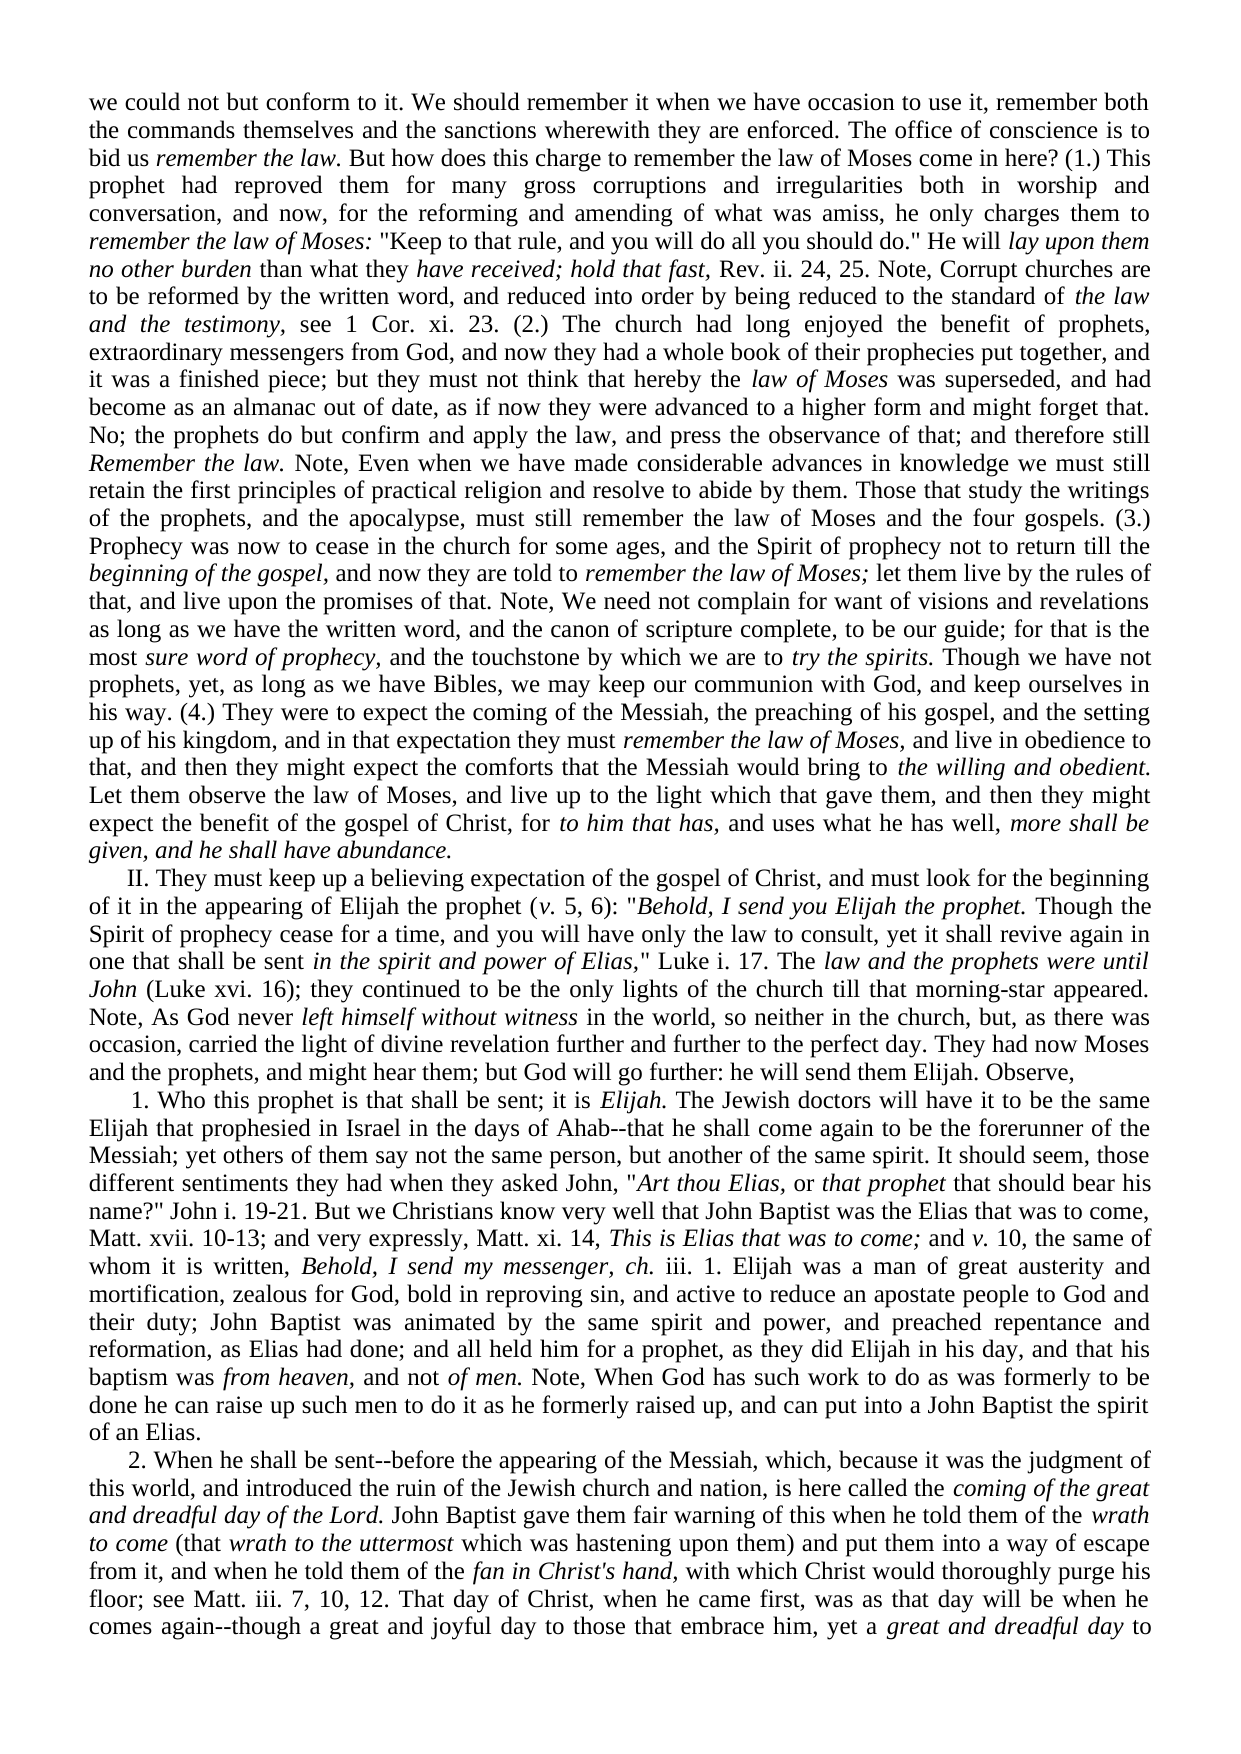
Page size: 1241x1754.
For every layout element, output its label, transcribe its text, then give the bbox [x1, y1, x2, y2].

text II. They must keep up a believing expectation of the gospel of Christ, and must look for the beginning of it in the appearing of Elijah the prophet (v. 5, 6): "Behold, I send you Elijah the prophet. Though the Spirit of prophecy cease for a time, and you will have only the law to consult, yet it shall revive again in one that shall be sent in the spirit and power of Elias," Luke i. 17. The law and the prophets were until John (Luke xvi. 16); they continued to be the only lights of the church till that morning-star appeared. Note, As God never left himself without witness in the world, so neither in the church, but, as there was occasion, carried the light of divine revelation further and further to the perfect day. They had now Moses and the prophets, and might hear them; but God will go further: he will send them Elijah. Observe, [88, 864, 1152, 1086]
text we could not but conform to it. We should remember it when we have occasion to use it, remember both the commands themselves and the sanctions wherewith they are enforced. The office of conscience is to bid us remember the law. But how does this charge to remember the law of Moses come in here? (1.) This prophet had reproved them for many gross corruptions and irregularities both in worship and conversation, and now, for the reforming and amending of what was amiss, he only charges them to remember the law of Moses: "Keep to that rule, and you will do all you should do." He will lay upon them no other burden than what they have received; hold that fast, Rev. ii. 24, 25. Note, Corrupt churches are to be reformed by the written word, and reduced into order by being reduced to the standard of the law and the testimony, see 1 Cor. xi. 23. (2.) The church had long enjoyed the benefit of prophets, extraordinary messengers from God, and now they had a whole book of their prophecies put together, and it was a finished piece; but they must not think that hereby the law of Moses was superseded, and had become as an almanac out of date, as if now they were advanced to a higher form and might forget that. No; the prophets do but confirm and apply the law, and press the observance of that; and therefore still Remember the law. Note, Even when we have made considerable advances in knowledge we must still retain the first principles of practical religion and resolve to abide by them. Those that study the writings of the prophets, and the apocalypse, must still remember the law of Moses and the four gospels. (3.) Prophecy was now to cease in the church for some ages, and the Spirit of prophecy not to return till the beginning of the gospel, and now they are told to remember the law of Moses; let them live by the rules of that, and live upon the promises of that. Note, We need not complain for want of visions and revelations as long as we have the written word, and the canon of scripture complete, to be our guide; for that is the most sure word of prophecy, and the touchstone by which we are to try the spirits. Though we have not prophets, yet, as long as we have Bibles, we may keep our communion with God, and keep ourselves in his way. (4.) They were to expect the coming of the Messiah, the preaching of his gospel, and the setting up of his kingdom, and in that expectation they must remember the law of Moses, and live in obedience to that, and then they might expect the comforts that the Messiah would bring to the willing and obedient. Let them observe the law of Moses, and live up to the light which that gave them, and then they might expect the benefit of the gospel of Christ, for to him that has, and uses what he has well, more shall be given, and he shall have abundance. [88, 88, 1152, 864]
text 2. When he shall be sent--before the appearing of the Messiah, which, because it was the judgment of this world, and introduced the ruin of the Jewish church and nation, is here called the coming of the great and dreadful day of the Lord. John Baptist gave them fair warning of this when he told them of the wrath to come (that wrath to the uttermost which was hastening upon them) and put them into a way of escape from it, and when he told them of the fan in Christ's hand, with which Christ would thoroughly purge his floor; see Matt. iii. 7, 10, 12. That day of Christ, when he came first, was as that day will be when he comes again--though a great and joyful day to those that embrace him, yet a great and dreadful day to [88, 1446, 1152, 1640]
text 1. Who this prophet is that shall be sent; it is Elijah. The Jewish doctors will have it to be the same Elijah that prophesied in Israel in the days of Ahab--that he shall come again to be the forerunner of the Messiah; yet others of them say not the same person, but another of the same spirit. It should seem, those different sentiments they had when they asked John, "Art thou Elias, or that prophet that should bear his name?" John i. 19-21. But we Christians know very well that John Baptist was the Elias that was to come, Matt. xvii. 10-13; and very expressly, Matt. xi. 14, This is Elias that was to come; and v. 10, the same of whom it is written, Behold, I send my messenger, ch. iii. 1. Elijah was a man of great austerity and mortification, zealous for God, bold in reproving sin, and active to reduce an apostate people to God and their duty; John Baptist was animated by the same spirit and power, and preached repentance and reformation, as Elias had done; and all held him for a prophet, as they did Elijah in his day, and that his baptism was from heaven, and not of men. Note, When God has such work to do as was formerly to be done he can raise up such men to do it as he formerly raised up, and can put into a John Baptist the spirit of an Elias. [88, 1086, 1152, 1446]
